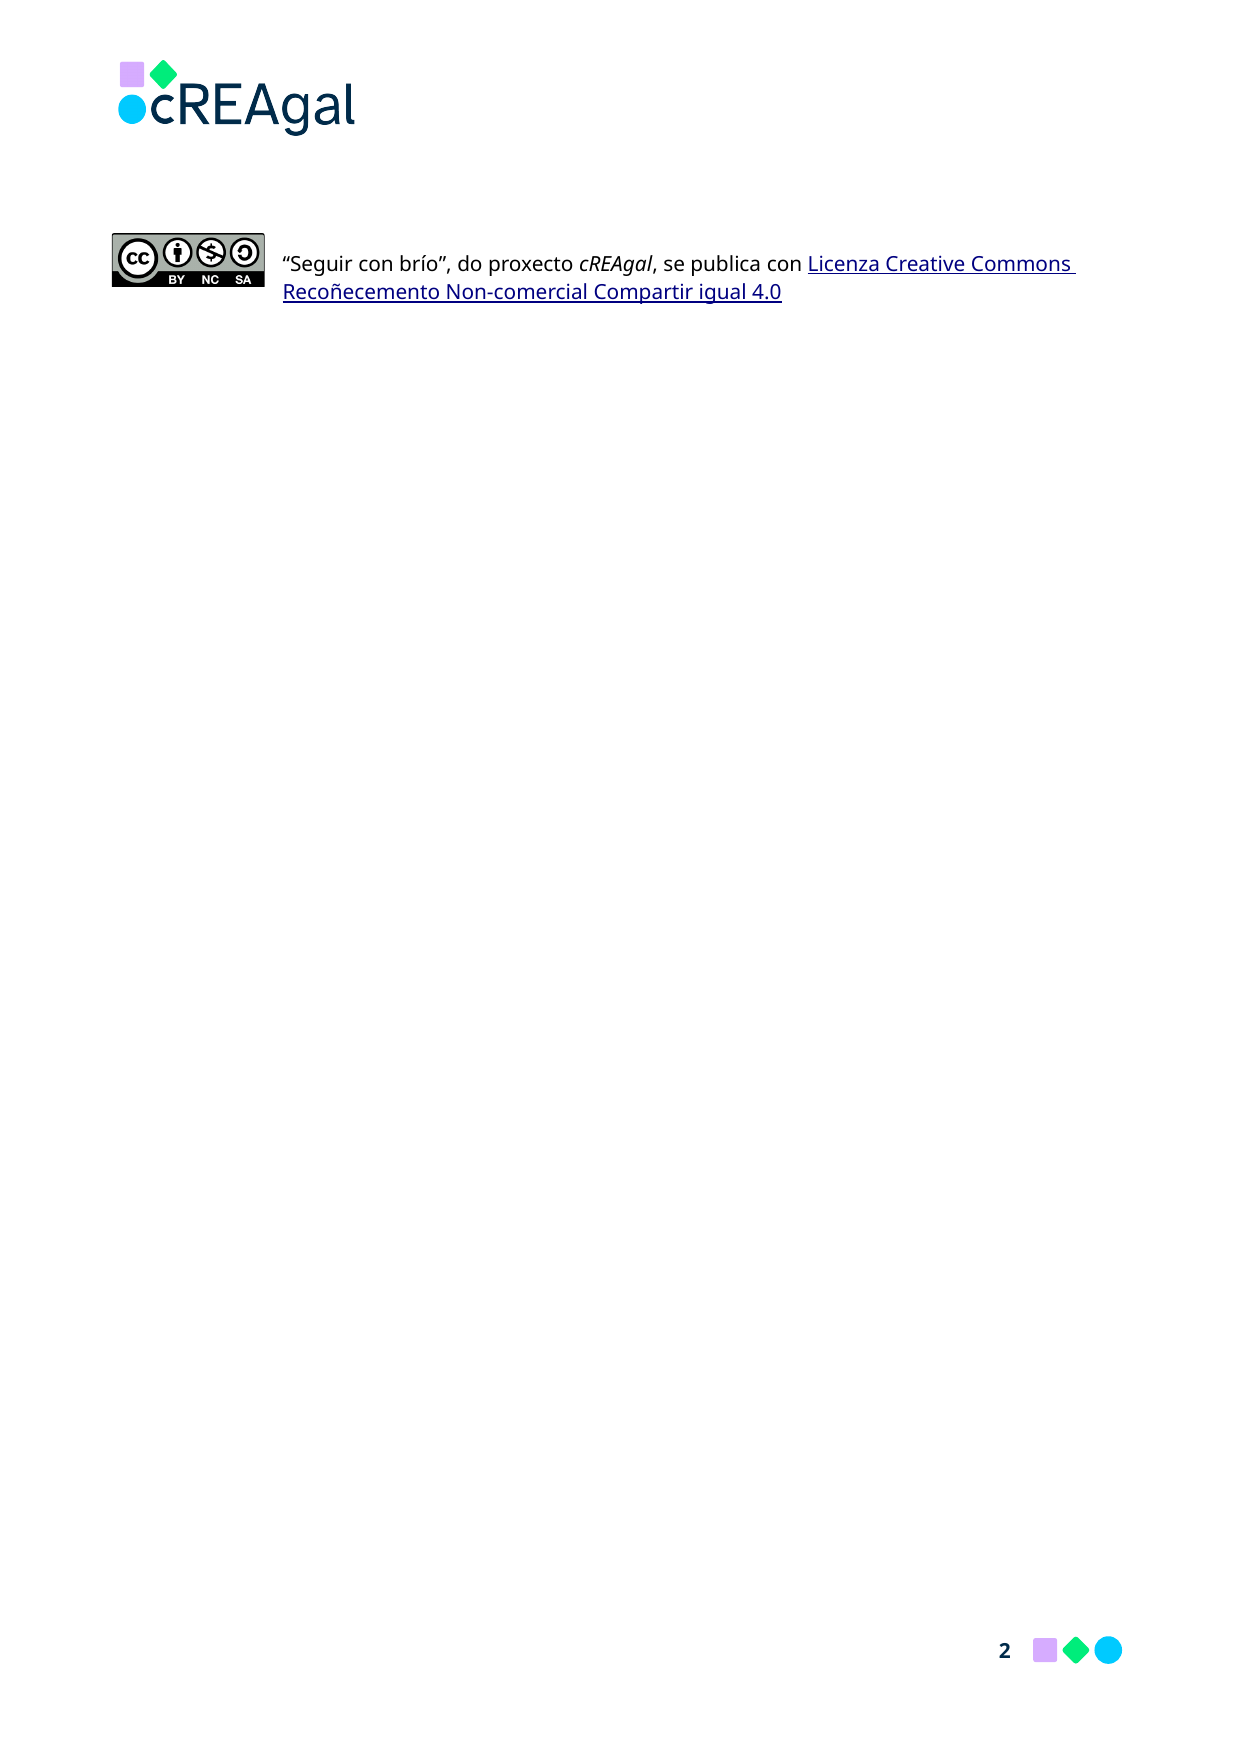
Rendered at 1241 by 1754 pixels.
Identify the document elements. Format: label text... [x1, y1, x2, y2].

picture [111, 233, 265, 287]
picture [118, 60, 355, 136]
text “Seguir con brío”, do proxecto cREAgal, se publica con Licenza Creative Commons Recoñecemento Non-comercial Compartir igual 4.0 [118, 249, 1122, 306]
